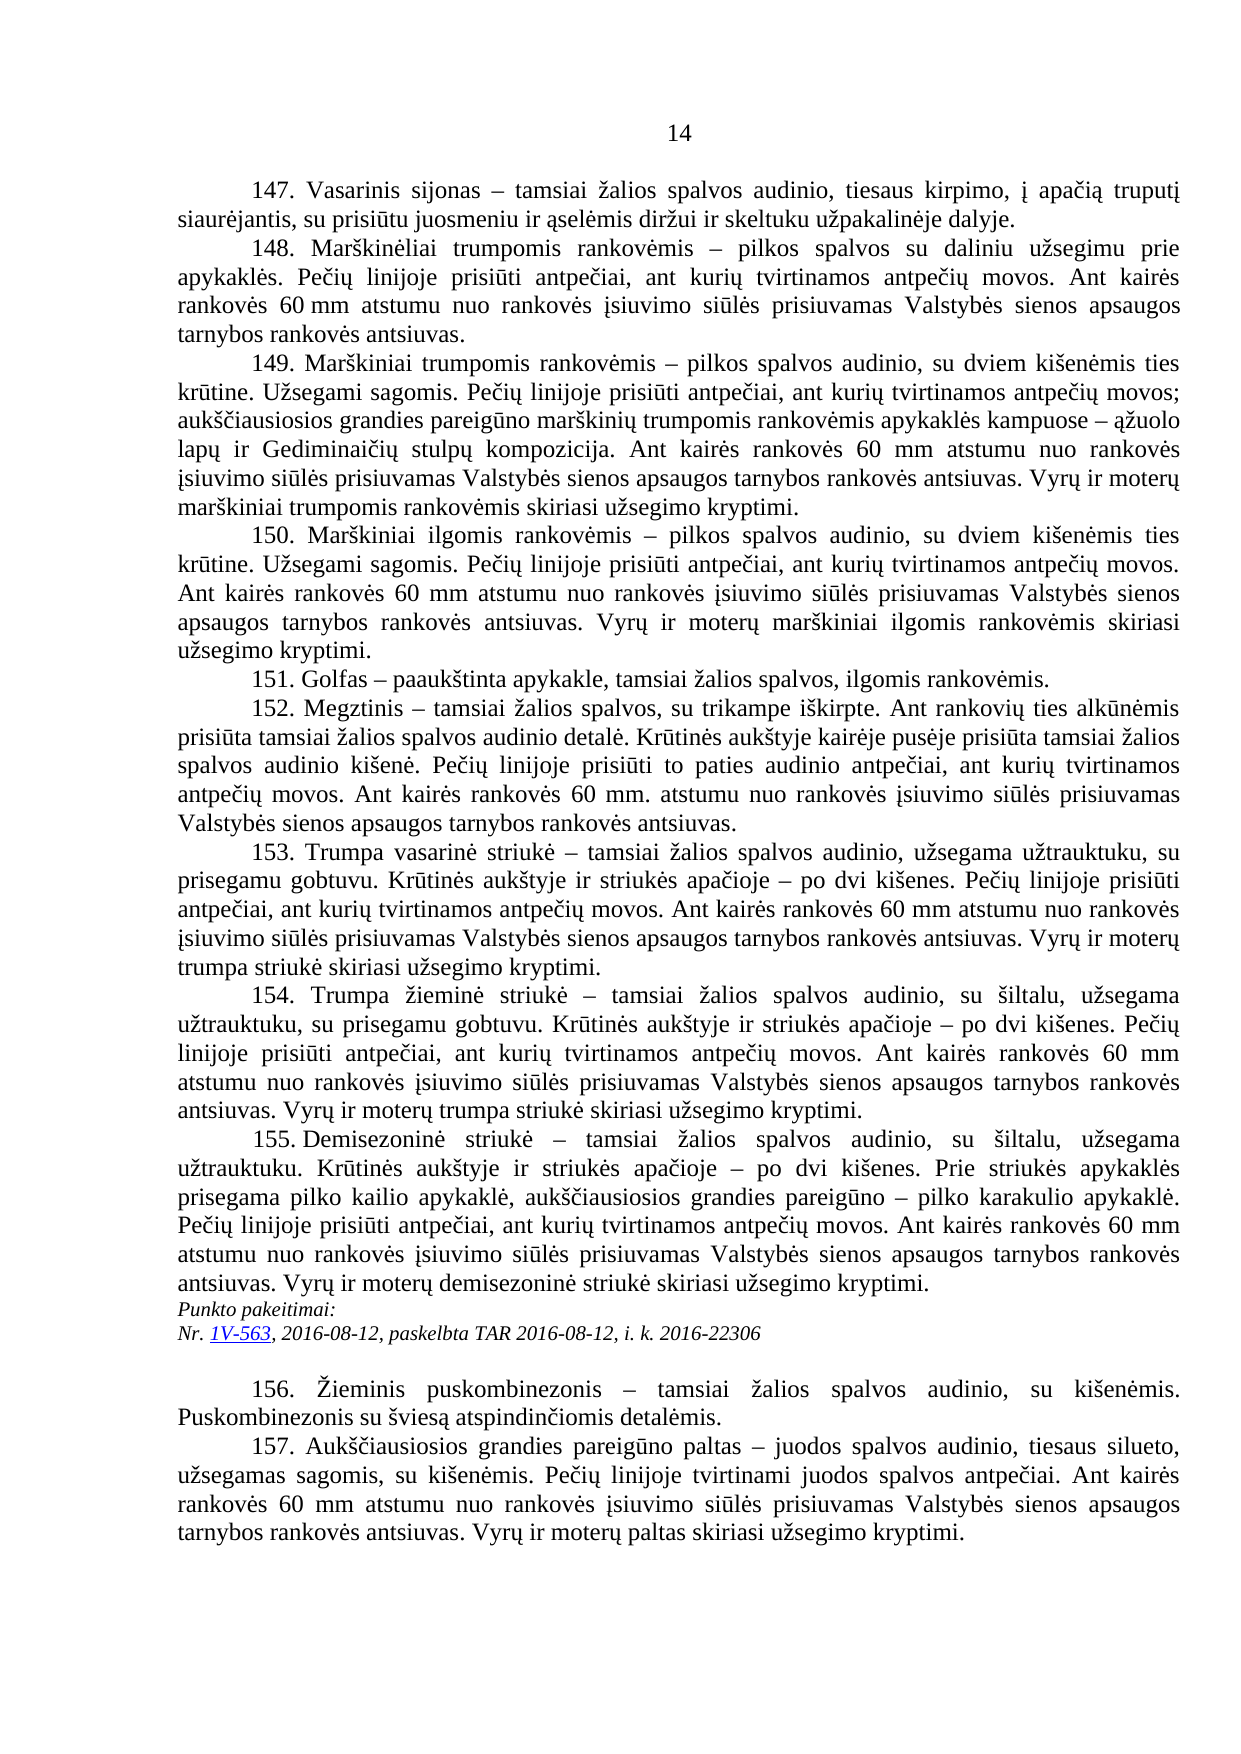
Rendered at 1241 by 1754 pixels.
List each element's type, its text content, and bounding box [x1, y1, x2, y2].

text 147. Vasarinis sijonas – tamsiai žalios spalvos audinio, tiesaus kirpimo, į apačią truputį siaurėjantis, su prisiūtu juosmeniu ir ąselėmis diržui ir skeltuku užpakalinėje dalyje. [177, 176, 1181, 233]
text 152. Megztinis – tamsiai žalios spalvos, su trikampe iškirpte. Ant rankovių ties alkūnėmis prisiūta tamsiai žalios spalvos audinio detalė. Krūtinės aukštyje kairėje pusėje prisiūta tamsiai žalios spalvos audinio kišenė. Pečių linijoje prisiūti to paties audinio antpečiai, ant kurių tvirtinamos antpečių movos. Ant kairės rankovės 60 mm. atstumu nuo rankovės įsiuvimo siūlės prisiuvamas Valstybės sienos apsaugos tarnybos rankovės antsiuvas. [177, 693, 1181, 837]
text 154. Trumpa žieminė striukė – tamsiai žalios spalvos audinio, su šiltalu, užsegama užtrauktuku, su prisegamu gobtuvu. Krūtinės aukštyje ir striukės apačioje – po dvi kišenes. Pečių linijoje prisiūti antpečiai, ant kurių tvirtinamos antpečių movos. Ant kairės rankovės 60 mm atstumu nuo rankovės įsiuvimo siūlės prisiuvamas Valstybės sienos apsaugos tarnybos rankovės antsiuvas. Vyrų ir moterų trumpa striukė skiriasi užsegimo kryptimi. [177, 981, 1181, 1124]
text Nr. 1V-563, 2016-08-12, paskelbta TAR 2016-08-12, i. k. 2016-22306 [177, 1321, 1181, 1345]
text 155. Demisezoninė striukė – tamsiai žalios spalvos audinio, su šiltalu, užsegama užtrauktuku. Krūtinės aukštyje ir striukės apačioje – po dvi kišenes. Prie striukės apykaklės prisegama pilko kailio apykaklė, aukščiausiosios grandies pareigūno – pilko karakulio apykaklė. Pečių linijoje prisiūti antpečiai, ant kurių tvirtinamos antpečių movos. Ant kairės rankovės 60 mm atstumu nuo rankovės įsiuvimo siūlės prisiuvamas Valstybės sienos apsaugos tarnybos rankovės antsiuvas. Vyrų ir moterų demisezoninė striukė skiriasi užsegimo kryptimi. [177, 1124, 1181, 1297]
text 157. Aukščiausiosios grandies pareigūno paltas – juodos spalvos audinio, tiesaus silueto, užsegamas sagomis, su kišenėmis. Pečių linijoje tvirtinami juodos spalvos antpečiai. Ant kairės rankovės 60 mm atstumu nuo rankovės įsiuvimo siūlės prisiuvamas Valstybės sienos apsaugos tarnybos rankovės antsiuvas. Vyrų ir moterų paltas skiriasi užsegimo kryptimi. [177, 1431, 1181, 1546]
text Punkto pakeitimai: [177, 1297, 1181, 1321]
text 150. Marškiniai ilgomis rankovėmis – pilkos spalvos audinio, su dviem kišenėmis ties krūtine. Užsegami sagomis. Pečių linijoje prisiūti antpečiai, ant kurių tvirtinamos antpečių movos. Ant kairės rankovės 60 mm atstumu nuo rankovės įsiuvimo siūlės prisiuvamas Valstybės sienos apsaugos tarnybos rankovės antsiuvas. Vyrų ir moterų marškiniai ilgomis rankovėmis skiriasi užsegimo kryptimi. [177, 521, 1181, 664]
text 156. Žieminis puskombinezonis – tamsiai žalios spalvos audinio, su kišenėmis. Puskombinezonis su šviesą atspindinčiomis detalėmis. [177, 1374, 1181, 1431]
text 151. Golfas – paaukštinta apykakle, tamsiai žalios spalvos, ilgomis rankovėmis. [177, 664, 1181, 693]
text 148. Marškinėliai trumpomis rankovėmis – pilkos spalvos su daliniu užsegimu prie apykaklės. Pečių linijoje prisiūti antpečiai, ant kurių tvirtinamos antpečių movos. Ant kairės rankovės 60 mm atstumu nuo rankovės įsiuvimo siūlės prisiuvamas Valstybės sienos apsaugos tarnybos rankovės antsiuvas. [177, 233, 1181, 348]
text 153. Trumpa vasarinė striukė – tamsiai žalios spalvos audinio, užsegama užtrauktuku, su prisegamu gobtuvu. Krūtinės aukštyje ir striukės apačioje – po dvi kišenes. Pečių linijoje prisiūti antpečiai, ant kurių tvirtinamos antpečių movos. Ant kairės rankovės 60 mm atstumu nuo rankovės įsiuvimo siūlės prisiuvamas Valstybės sienos apsaugos tarnybos rankovės antsiuvas. Vyrų ir moterų trumpa striukė skiriasi užsegimo kryptimi. [177, 837, 1181, 981]
text 149. Marškiniai trumpomis rankovėmis – pilkos spalvos audinio, su dviem kišenėmis ties krūtine. Užsegami sagomis. Pečių linijoje prisiūti antpečiai, ant kurių tvirtinamos antpečių movos; aukščiausiosios grandies pareigūno marškinių trumpomis rankovėmis apykaklės kampuose – ąžuolo lapų ir Gediminaičių stulpų kompozicija. Ant kairės rankovės 60 mm atstumu nuo rankovės įsiuvimo siūlės prisiuvamas Valstybės sienos apsaugos tarnybos rankovės antsiuvas. Vyrų ir moterų marškiniai trumpomis rankovėmis skiriasi užsegimo kryptimi. [177, 348, 1181, 521]
